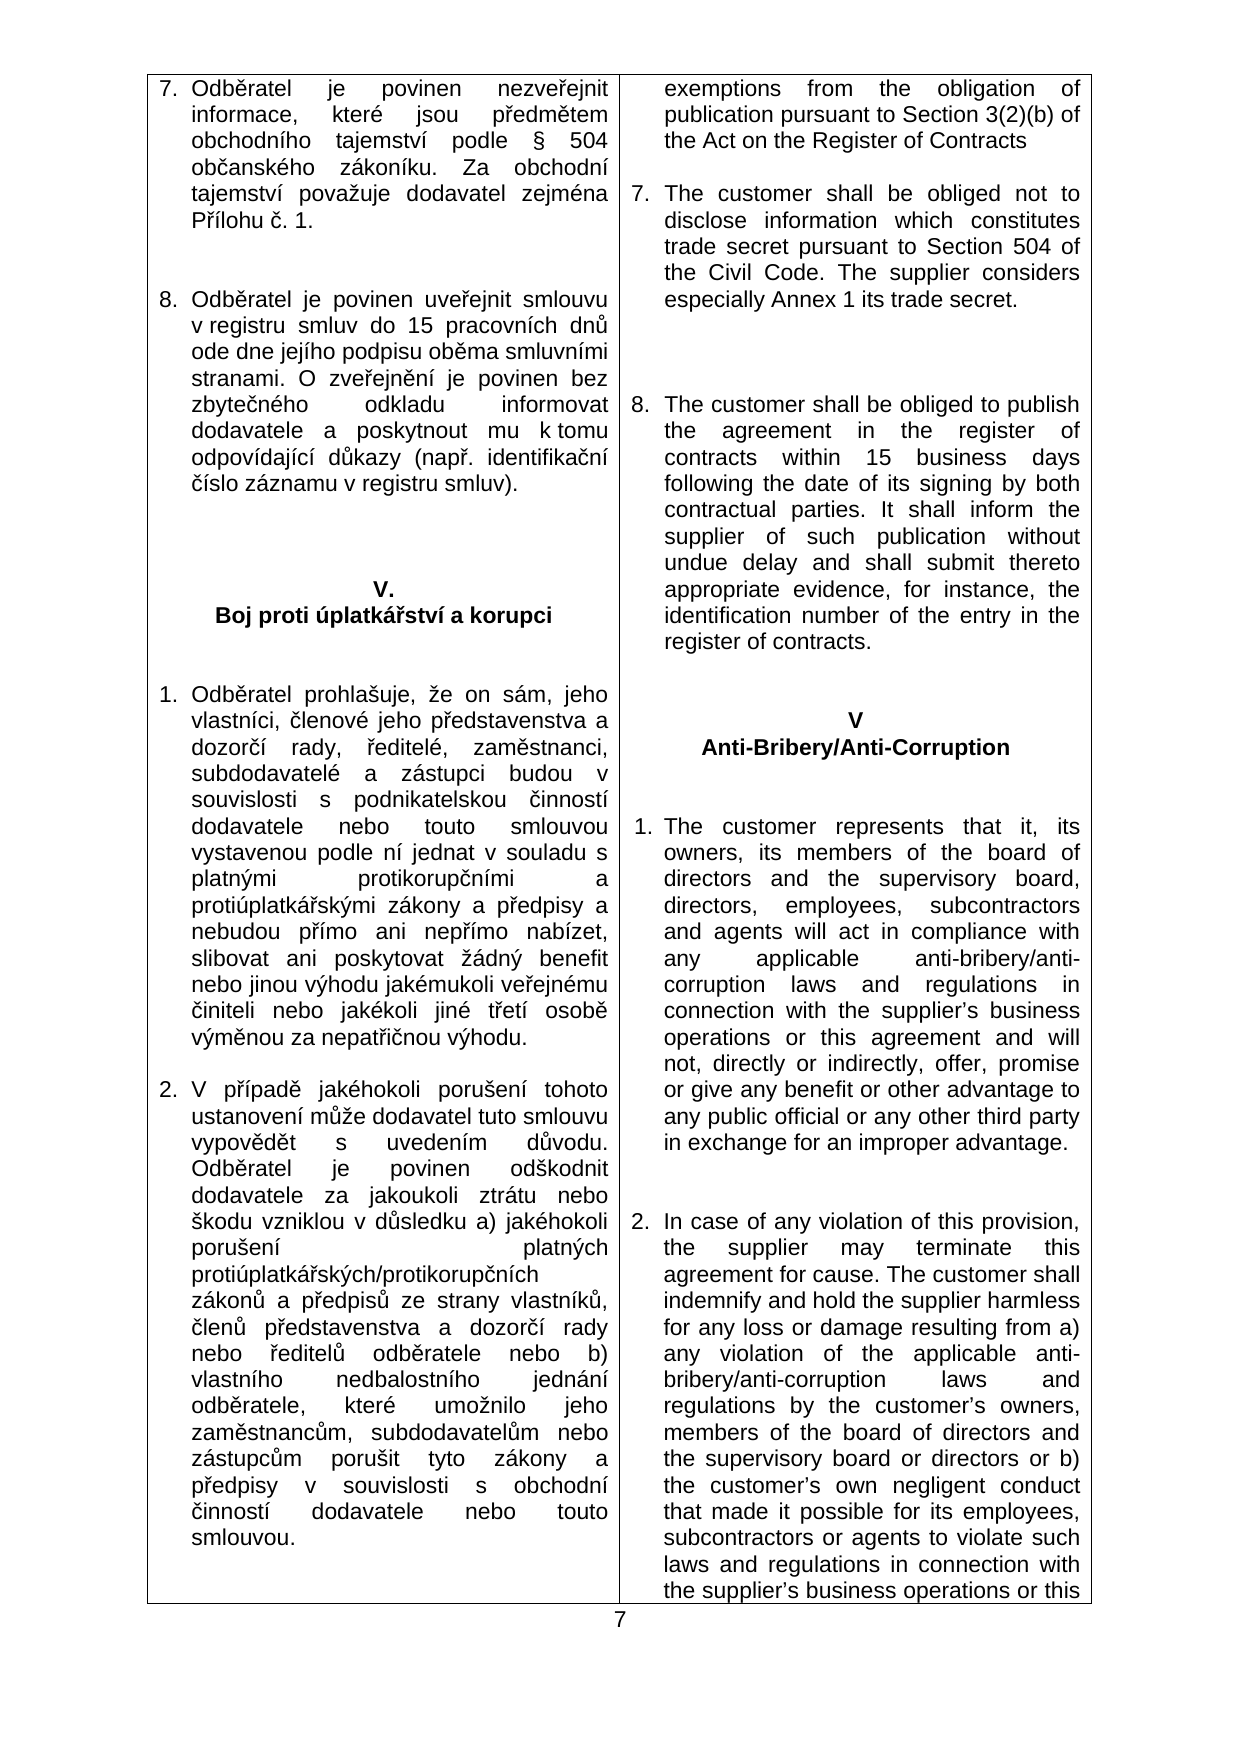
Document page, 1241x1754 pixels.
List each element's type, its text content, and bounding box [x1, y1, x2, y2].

table_header Agreement on turnover bonus in Long-Term Supply of Medicinal Products entered into pursuant to the provisions of Section 1746 (2) of Act No. 89/2012 Coll., the Civil Code, as amended and supplemented (hereinafter referred to as the “Civil Code”), on the below-specified day, month and year by and between the following contractual parties: business company: Boehringer Ingelheim, spol. s r.o. With its registered seat at the address: Purkyňova 2121/3, Prague 1, Postal Code: 110 00 Business ID No.: 480 25 976 Tax ID No.: CZ 480 25 976 Registered with the Commercial Register administered by the Municipal Court in Prague, File No. C 14176 Represented by Oliver Rozboril and Jarmila Csóková, Executives, as the supplier (hereinafter referred to as the “supplier”) and Fakultní nemocnice u sv. Anny v Brně With its registered seat at the address: Pekařská 664/53, 656 91 Brno. Business ID No.: 00159816 Tax ID No.: CZ: 00159816 account No.: 71138621/0710, A state contributory organization established by a decision of the Ministry of Health without a legal obligation to register in the Commercial Register Represented by: Ing. Vlastimil Vajdák, Director as the customer (hereinafter referred to as the “customer”). (the customer and the supplier shall hereinafter be collectively referred to as the “contractual parties”) The contractual parties have agreed as follows: I Introductory Provisions The contractual parties hereby agree on the basic principles and terms and conditions of their mutual cooperation in their entrepreneurial and business activities in order to maximise their mutual benefits. In performing this agreement, the parties hereto undertake to comply with the laws of the Czech Republic, in particular in the area of protection of competition, at all times. II Subject Matter of Agreement Both contractual parties state in accord that the customer has purchased through its cooperation based on partial written purchase contracts in the course of its activities also supplier’s medicinal products as listed in Annex 1 to this agreement (above and hereinafter referred to as the “goods”), in quantities required for the customer’s activities. Annex 1 shall form an integral part of this agreement. The relevant partial purchase agreement regulates specific business relationships, focusing in particular on the method of ordering the goods, their delivery dates and places, requirements for the goods, method of the customer’s acceptance of the goods, and where appropriate, other arrangements specifying the contractual relationships. The process of negotiating and concluding partial purchase agreements shall not in any way depend on this agreement or its individual provisions. III Business Terms and Conditions Should the total purchase price of goods purchased by the customer during one calendar half-year (hereinafter the “reference period”) exceed the amount set forth in Annex 1 to this agreement – terms of payment of volume-based bonus, the supplier undertakes to pay to the customer a financial volume-based bonus in accordance with the table included in Annex, 1 to this agreement (hereinafter referred to as the “volume-based bonus”). Such volume-based bonus shall be stipulated for each specific volume of goods achieved during the above-specified reference period, while the volume of goods shall be calculated as the sum of prices of all packages of the relevant goods purchased by customer during the reference period. For the purposes of this provision, price per package of goods means the price of goods, excluding the VAT and the business margin, during the relevant reference period. The volume of goods shall be calculated as the sum of the prices of all packages of goods purchased by the customer with a taxable transaction date in the reference period, unless otherwise specified in this agreement. The price of a package of goods shall be the manufacturer's price, exclusive of VAT and valid for the reference period, as shown on the relevant tax invoice. In the event that the manufacturer's price is compensated, e.g. as a result of agreement with health insurance companies or change of reimbursement (and this shall include a retrospective compensation), the relevant amount of the compensation shall be deducted from the turnover of the goods. For the purpose of assessing the volume achieved during the corresponding calendar half-year, the supplier shall provide to the customer overviews of goods consumption. The supplier shall carry out the assessment of volume pursuant to Section 2 of this article by the 15th day following the end of the relevant calendar half-year. The customer shall approve the assessment of volume and the volume-based bonus within 7 days from receipt of the assessment. Should the necessary conditions be satisfied for eligibility of the customer for the volume-based bonus, as described in Annex 1 to this agreement, the supplier undertakes to issue and deliver a corrective tax document for the volume-based bonus within 15 days following the prior mutual approval of the volume-based bonus with the customer, with the maturity period of 30 days from the date of delivery. The applicable date for the awarding the volume-based bonus is the date of the bonus agreement with the customer according to the previous sentence. Payment of the corrective tax document shall always be made into the customer's bank account specified in the agreement executed between the supplier and the customer. The supplier shall be authorised to delay the payment of the volume-based bonus if the customer is in default with the payment of even a mere part of the purchase price for any order of goods. Should the customer be in delay with the payment of even a part of the purchase price for a period of 90 days, the supplier shall not be obliged to grant the volume-based bonus even after the payment of such purchase price. Should a significant change in the supplier’s prices of goods or a significant change in the goods portfolio occur, including change in the decision on the amount or and/or terms of reimbursement for any product during the reference period, both contractual parties shall commence to negotiate regarding any potential revision of this agreement (or, as the case may be, its annexes) with a view to such changes. The contractual parties represent in accord that this agreement shall not oblige the customer in any manner to purchase goods from the supplier in any quantity and that the customer continues to have absolute contractual freedom in terms of product selection as well as in terms of choice of product suppliers and distributors. The contractual parties also represent that the purpose of this agreement shall be exclusively to grant a quantitative advantage in the form of a volume-based bonus, which reflects economic savings on the part of the supplier due to the quantity of goods purchased by the customer, and that the volume-based bonus is not granted as an incentive to recommend, prescribe, purchase, supply or sell the supplier’s goods. The contractual parties agree that the healthcare facility is not obligated by this agreement to purchase the supplier's products in any quantity and continues to have absolute contractual freedom in the selection of products and suppliers. The contractual parties may communicate with each other electronically, i.e. by sending messages to the e-mail address of the other Party, to the e-mail addresses specified herein: Supplier: xxx Customer: xxx Electronic communication shall be deemed by both Parties to be communication in written. However, this does not apply to changes or termination of the contract. IV Confidentiality The contractual parties undertake not to disclose or otherwise make available to third parties without the prior written consent of the other contractual party the terms and conditions of the agreement or any other information concerning their mutual business relations, including after the termination or extinction of the Agreement. Each of the contractual parties shall make available the content of this agreement and information relating to its subject matter only to those employees, workers, members, shareholders and expert advisers who need to know it in connection with the performance of the tasks pursuant to this agreement. The confidentiality obligation shall not apply to the following information: that is publicly known; that becomes known to the public otherwise than through breach of the provisions of this agreement; that is legitimately available to the other contractual party before it is made available to such contractual party; that the contractual party obtains from a third party who is not bound by the confidentiality obligation. The contractual parties shall also be required to provide information to the extent and in the manner as required by generally binding legal rules and regulations or based on decisions of courts or administrative authorities. For breach of the confidentiality obligation pursuant to this article, the obligor-contractual party undertakes to pay to the obligee-contractual party a contractual fine in the amount of CZK 200,000 (to wit: two hundred thousand Czech crowns) for each event of such breach. Payment of contractual penalty shall not affect the right of the obligee to seek indemnification. The contractual parties hereby agree that should it be necessary to publish this agreement in the register of contracts pursuant to Act No. 340/2015 Coll., on special conditions for the effectiveness of some contracts, the publication of these contracts, and the register of contracts (hereinafter referred to as the “Act on the Register of Contracts”), the customer shall be obliged to publish this agreement. The contractual parties also state that the calculation of the volume-based bonus as specified in Annex 1 to this agreement falls within the scope of exemptions from the obligation of publication pursuant to Section 3(2)(b) of the Act on the Register of Contracts The customer shall be obliged not to disclose information which constitutes trade secret pursuant to Section 504 of the Civil Code. The supplier considers especially Annex 1 its trade secret. The customer shall be obliged to publish the agreement in the register of contracts within 15 business days following the date of its signing by both contractual parties. It shall inform the supplier of such publication without undue delay and shall submit thereto appropriate evidence, for instance, the identification number of the entry in the register of contracts. V Anti-Bribery/Anti-Corruption The customer represents that it, its owners, its members of the board of directors and the supervisory board, directors, employees, subcontractors and agents will act in compliance with any applicable anti-bribery/anti-corruption laws and regulations in connection with the supplier’s business operations or this agreement and will not, directly or indirectly, offer, promise or give any benefit or other advantage to any public official or any other third party in exchange for an improper advantage. In case of any violation of this provision, the supplier may terminate this agreement for cause. The customer shall indemnify and hold the supplier harmless for any loss or damage resulting from a) any violation of the applicable anti-bribery/anti-corruption laws and regulations by the customer’s owners, members of the board of directors and the supervisory board or directors or b) the customer’s own negligent conduct that made it possible for its employees, subcontractors or agents to violate such laws and regulations in connection with the supplier’s business operations or this agreement. VI General Provisions In all other matters not regulated by this agreement, the legal relationship established by this agreement shall be governed by the laws of the Czech Republic, namely the provisions of the Civil Code. This agreement contains the entire agreement of the contractual parties with regard to the subject matter hereof and pursuant to Section 1902 first sentence of the Civil Code shall fully supersede all other written or oral contracts, agreements and arrangements entered into with respect to the subject matter of this agreement. The contractual parties agree that in the event of any change in their contact details, the relevant contractual party shall notify the other contractual party of such change. Should it fail to do so, delivery of correspondence to the last known contact address of the relevant contractual party shall be deemed valid delivery. This agreement shall be entered into for an indefinite period of time. Each contractual party shall be authorised to terminate this agreement by virtue of serving a written termination notice to the other contractual party without giving any reason. The notice period shall be 15 days and shall commence on the first day of the calendar month following the delivery to the other contractual party. A reply of a party to this agreement pursuant to Section 1740 (3) of the Civil Code, containing an amendment or deviation, shall not constitute acceptance of the offer to conclude this agreement, even if it does not materially change the terms of such offer. Without the prior written consent of the supplier, the customer shall not be authorised to assign or otherwise transfer to any third party or encumber, in whole or in part, its rights and obligations under this agreement. This agreement including its annexes may only be amended and modified by virtue of numbered written amendments executed by both contractual parties. This agreement is governed by and construed in accordance with the laws of the Czech Republic. Any dispute, if not settled amicably, shall be referred to the exclusive jurisdiction of the courts in the Czech Republic. The agreement shall be executed in two counterparts, of which each of the contractual parties shall receive one. This agreement is executed in Czech and English language. In the event of any discrepancies between the individual language versions hereof, the Czech version shall prevail. The volume-based bonus agreed upon in this agreement shall be granted to the customer for actual supplies of goods with effectiveness as of 1.1.2024. This contract replaces in its entirety the contract for cooperation in the long-term supply of medicinal products of 16 March 2023, Customer contract No. BL/2023/002, which is hereby terminated on 31 December 2023. The contractual parties hereby represent that they have read this agreement before signing it and that its content corresponds to their true, earnest and definite will, in witness whereof they append their signatures hereunto. [620, 75, 1091, 1603]
table_header Smlouva o objemovém bonusu při dodávkách léčivých přípravků uzavřená podle § 1746 odst. 2 zákona č. 89/2012 Sb., občanský zákoník, ve znění pozdějších předpisů (dále jen „občanský zákoník“), níže uvedeného dne, měsíce a roku mezi smluvními stranami, kterými jsou: obchodní společnost: Boehringer Ingelheim, spol. s r.o. sídlem: Purkyňova 2121/3, Praha 1, PSČ: 110 00 IČO: 480 25 976 DIČ: CZ 480 25 976 zapsaná v obchodním rejstříku vedeném u Městského soudu v Praze, sp.zn. C 14176 zastoupená Oliverem Rozborilem a Jarmilou Csókovou, jednateli, jako dodavatel na straně jedné (dále jen „dodavatel“) a Fakultní nemocnice u sv. Anny v Brně sídlem: Pekařská 664/53, 602 00 Brno IČO: 00159816 DIČ: CZ: 00159816 číslo účtu: 71138621/0710, státní příspěvková organizace zřízená rozhodnutím Ministerstva zdravotnictví bez zákonné povinnosti zápisu do Obchodního rejstříku zastoupená: Ing. Vlastimil Vajdák, ředitel jako odběratel na straně druhé (dále jen „odběratel“). (odběratel a dodavatel společně dále jako „smluvní strany“) Smluvní strany se dohodly takto: I. Úvodní ustanovení Smluvní strany touto smlouvou sjednávají základní principy a podmínky vzájemné spolupráce v rámci jejich podnikatelské a obchodní činnosti tak, aby bylo dosaženo maximální oboustranné výhodnosti. Účastníci této smlouvy se v rámci jejího naplňování zavazují postupovat vždy v souladu s právním řádem České republiky, zejména v oblasti ochrany hospodářské soutěže. II. Předmět smlouvy Obě smluvní strany souhlasně konstatují, že odběratel prostřednictvím spolupráce upravené dílčími písemnými kupními smlouvami odebírá v rámci své činnosti i léčivé přípravky dodavatele, jejichž seznam je uveden v Příloze č. 1 této smlouvy (výše a dále jen „zboží“), a to v takovém množství, které je pro činnost odběratele potřebné. Příloha č. 1 tvoří nedílnou součást této smlouvy. V příslušné dílčí kupní smlouvě jsou dále upraveny konkrétní obchodní vztahy zaměřené zejména na způsob objednávek zboží, termín a místo dodání, požadavky na zboží, způsob převzetí zboží odběratelem, případně další ujednání ke specifikaci smluvních vztahů. Proces sjednávání a uzavírání dílčích kupních smluv není nijak závislý na této smlouvě nebo jejích jednotlivých ustanoveních. III. Obchodní podmínky V případě, že celková kupní cena zboží nakoupeného odběratelem v průběhu jednoho kalendářního pololetí (dále jen „referenční období“) přesáhne objem stanovený v příloze č. 1 této smlouvy – podmínky vyplácení objemového bonusu, zavazuje se dodavatel zaplatit odběrateli finanční objemový bonus podle tabulky uvedené rovněž v příloze č. 1 této smlouvy (dále jen „objemový bonus“). Objemový bonus je stanoven vždy pro konkrétní dosažený objem zboží ve shora uvedeném referenčním období, přičemž objem zboží se vypočte jako součet cen všech balení příslušného zboží, které odběratel nakoupí v referenčním období. Cenou balení zboží se pro účely tohoto ustanovení rozumí cena za zboží bez DPH a bez obchodní přirážky v příslušném referenčním období. Objem zboží se vypočte jako součet cen všech balení zboží, která odběratel nakoupí s datem zdanitelného plnění v referenčním období, není-li v této smlouvě stanoveno jinak. Cenou balení zboží se rozumí cena výrobce bez DPH a platná v daném referenčním období, uvedená na příslušném daňovém dokladu. V případě, že cena výrobce bude kompenzována, např. v důsledku ujednání se zdravotními pojišťovnami či změně úhrady (a to včetně zpětné kompenzace), tak se příslušná částka výše kompenzace z výše obratu zboží odečte. Pro účely vyhodnocení objemu dosaženého v příslušném kalendářním pololetí poskytne dodavatel odběrateli přehledy spotřeby zboží. Dodavatel provede vyhodnocení objemu dle odstavce 2 tohoto článku smlouvy do 15. dne po uplynutí příslušného kalendářního pololetí. Odběratel vyhodnocení objemu a objemový bonus odsouhlasí do 7. dne po obdržení vyhodnocení. V případě, že budou splněny potřebné podmínky pro vznik nároku odběratele na objemový bonus, popsané v příloze 1 této smlouvy, zavazuje se dodavatel vystavit a doručit opravný daňový doklad na objemový bonus do 15 dnů po předchozím vzájemném oboustranném odsouhlasení objemového bonusu s odběratelem se splatností 30 dnů ode dne jeho doručení. Rozhodné datum pro přiznání objemového bonusu je datum odsouhlasení bonusu s odběratelem dle předchozí věty. Úhrada opravného daňového dokladu bude provedena vždy na bankovní účet odběratele uvedený ve smlouvě mezi dodavatelem a odběratelem. Dodavatel je oprávněn odepřít uhrazení objemového bonusu, jestliže je odběratel v prodlení s úhradou, byť jen části kupní ceny jakékoliv objednávky zboží. Jestliže bude odběratel v prodlení s úhradou byť jen části kupní ceny po dobu 90 dní, není dodavatel povinen objemový bonus uhradit ani po doplacení kupní ceny. Dojde-li v referenčním období k významným změnám cen zboží dodavatele, případně ke změnám v portfoliu zboží, včetně změny rozhodnutí o výši a/nebo podmínkách hrazení kteréhokoliv výrobku, vstoupí obě strany do jednání o úpravě této smlouvy (resp. jejích příloh) s ohledem na uvedené změny. Smluvní strany souhlasně prohlašují, že touto smlouvou není odběratel jakkoli zavázán odebírat zboží od dodavatele v jakémkoli množství a nadále disponuje absolutní smluvní volností co do výběru léčivých přípravků i co do výběru jejich dodavatelů a distributorů. Smluvní strany dále prohlašují, že účelem této smlouvy je výlučně poskytnutí množstevního zvýhodnění ve formě objemového bonusu, který zohledňuje ekonomickou úsporu na straně dodavatele danou množstvím zboží odebraného odběratelem a objemový bonus není poskytován jako podnět k doporučování, předepisování, nákupu nebo dodávání, prodeji zboží dodavatele. Smluvní strany souhlasně prohlašují, že touto smlouvou není zákazník jakkoli zavázáno odebírat výrobky dodavatele, a to v jakémkoli množství a nadále disponuje absolutní smluvní volností co do výběru výrobků i co do výběru jejich dodavatelů. Smluvní strany mohou vzájemně komunikovat elektronickým způsobem, tj. zasíláním zpráv na e-mailovou adresu druhé smluvní strany, a to na e-mailové adresy zde uvedené: Dodavatel: xxx Zákazník: xxx Elektronickou komunikaci považují obě smluvní strany za komunikaci v písemné formě. To však neplatí pro změny či ukončení smlouvy. IV. Mlčenlivost Smluvní strany se zavazují, že bez předchozího písemného souhlasu druhé smluvní strany nezveřejní či jiným způsobem nezpřístupní třetím osobám podmínky této smlouvy ani jiné informace o vzájemných obchodních vztazích, a to i po skončení či zániku této smlouvy. Každá ze smluvních stran zpřístupní obsah této smlouvy a informace týkající se jejího předmětu pouze těm zaměstnancům, pracovníkům, společníkům, akcionářům a odborným poradcům, kteří ji potřebují znát v souvislosti s plněním úkolů dle této smlouvy. Povinnost mlčenlivosti se nevztahuje na informace, které: jsou veřejně známé; se stanou veřejně známými jinak, než porušením ustanovení této smlouvy; jsou oprávněně v dispozici druhé smluvní strany před jejich poskytnutím této smluvní straně; smluvní strana získá od třetí osoby, která není vázána povinností mlčenlivosti. Smluvní strany jsou dále povinny poskytovat informace v rozsahu a způsobem, který vyžadují obecně závazné právní předpisy nebo na základě rozhodnutí soudů či správních orgánů. Za porušení povinnosti mlčenlivosti podle tohoto článku se smluvní strana povinná zavazuje uhradit smluvní pokutu smluvní straně oprávněné ve výši 200.000,- Kč (slovy: dvě stě tisíc korun českých) za každé jednotlivé porušení. Uhrazením smluvní pokuty není dotčeno právo smluvní strany oprávněné na náhradu škody. Smluvní strany se tímto dohodly, že v případě, že je nutné uveřejnit tuto smlouvu podle ustanovení zákona č. 340/2015 Sb., o zvláštních podmínkách účinnosti některých smluv, uveřejňování těchto smluv a o registru smluv (dále jen „zákon o registru smluv“), je k jejímu uveřejnění povinen odběratel. Smluvní strany dále konstatují, že výpočet objemového bonusu v příloze č. 1 této smlouvy spadá do rozsahu výjimek z povinnosti uveřejnění dle § 3 odst. 2 písm. b) zákona o registru smluv. Odběratel je povinen nezveřejnit informace, které jsou předmětem obchodního tajemství podle § 504 občanského zákoníku. Za obchodní tajemství považuje dodavatel zejména Přílohu č. 1. Odběratel je povinen uveřejnit smlouvu v registru smluv do 15 pracovních dnů ode dne jejího podpisu oběma smluvními stranami. O zveřejnění je povinen bez zbytečného odkladu informovat dodavatele a poskytnout mu k tomu odpovídající důkazy (např. identifikační číslo záznamu v registru smluv). V. Boj proti úplatkářství a korupci Odběratel prohlašuje, že on sám, jeho vlastníci, členové jeho představenstva a dozorčí rady, ředitelé, zaměstnanci, subdodavatelé a zástupci budou v souvislosti s podnikatelskou činností dodavatele nebo touto smlouvou vystavenou podle ní jednat v souladu s platnými protikorupčními a protiúplatkářskými zákony a předpisy a nebudou přímo ani nepřímo nabízet, slibovat ani poskytovat žádný benefit nebo jinou výhodu jakémukoli veřejnému činiteli nebo jakékoli jiné třetí osobě výměnou za nepatřičnou výhodu. V případě jakéhokoli porušení tohoto ustanovení může dodavatel tuto smlouvu vypovědět s uvedením důvodu. Odběratel je povinen odškodnit dodavatele za jakoukoli ztrátu nebo škodu vzniklou v důsledku a) jakéhokoli porušení platných protiúplatkářských/protikorupčních zákonů a předpisů ze strany vlastníků, členů představenstva a dozorčí rady nebo ředitelů odběratele nebo b) vlastního nedbalostního jednání odběratele, které umožnilo jeho zaměstnancům, subdodavatelům nebo zástupcům porušit tyto zákony a předpisy v souvislosti s obchodní činností dodavatele nebo touto smlouvou. VI. Všeobecná ustanovení Ve všech ostatních otázkách neupravených touto smlouvou se právní vztah založený touto smlouvou řídí českým právním řádem, zejména ustanoveními občanského zákoníku. Tato smlouva obsahuje úplnou dohodu smluvních stran ve věci předmětu této smlouvy, a ve smyslu § 1902 věty první občanského zákoníku v plném rozsahu nahrazuje veškeré ostatní písemné či ústní smlouvy, dohody a ujednání učiněné ve věci předmětu této smlouvy. Smluvní strany si ujednaly, že v případě změn kontaktních údajů je příslušná smluvní strana povinna bezodkladně oznámit změnu druhé smluvní straně. V případě, že tak neučiní, považuje se za platné doručení korespondence na poslední známou kontaktní adresu příslušné smluvní strany. Smlouva se uzavírá na dobu neurčitou. Každá ze smluvních stran je oprávněna tuto smlouvu vypovědět písemnou výpovědí i bez uvedení důvodu doručenou druhé smluvní straně. Výpovědní doba činí 15 dní a počíná běžet prvním dnem kalendářního měsíce následujícího po doručení druhé smluvní straně. Odpověď smluvní strany této smlouvy, podle § 1740 odst. 3 občanského zákoníku, s dodatkem nebo odchylkou, není přijetím nabídky na uzavření této smlouvy, ani když podstatně nemění podmínky nabídky. Odběratel není oprávněn postoupit nebo jinak převést či zatížit svá práva a závazky vyplývající z této smlouvy, a to ani zčásti ani jako celek, na jakoukoliv třetí osobu bez předchozího písemného souhlasu dodavatele. Změny a doplňky této smlouvy, vč. jejích příloh, mohou být činěny pouze formou číslovaných písemných dodatků podepsaných smluvními stranami. Tato smlouva se řídí a vykládá v souladu s právem České republiky. Případné spory, pokud nebudou vyřešeny smírnou cestou, budou postoupeny do výlučné pravomoci soudů v České republice. Smlouva je vyhotovena ve dvou stejnopisech, přičemž každá ze smluvních stran obdrží po jednom. Tato smlouva je vyhotovena v českém a anglickém jazyce. V případě jakýchkoli rozporů mezi jednotlivými jazykovými verzemi této smlouvy má přednost česká verze. Objemový bonus sjednaný podle této smlouvy bude odběrateli poskytován za dodávky zboží realizované s účinností ode dne 1.1.2024. Tato smlouva v plném rozsahu nahrazuje smlouvu o spolupráci při dlouhodobých dodávkách léčivých přípravků ze dne 16. 3. 2023, č. smlouvy odběratele BL/2023/002, která je tímto ukončena ke dni 31. 12. 2023. Smluvní strany prohlašují, že si smlouvu před jejím podepsáním přečetly a že její obsah odpovídá jejich pravé, vážné a svobodné vůli, což stvrzují svými níže připojenými podpisy. [148, 75, 619, 1603]
